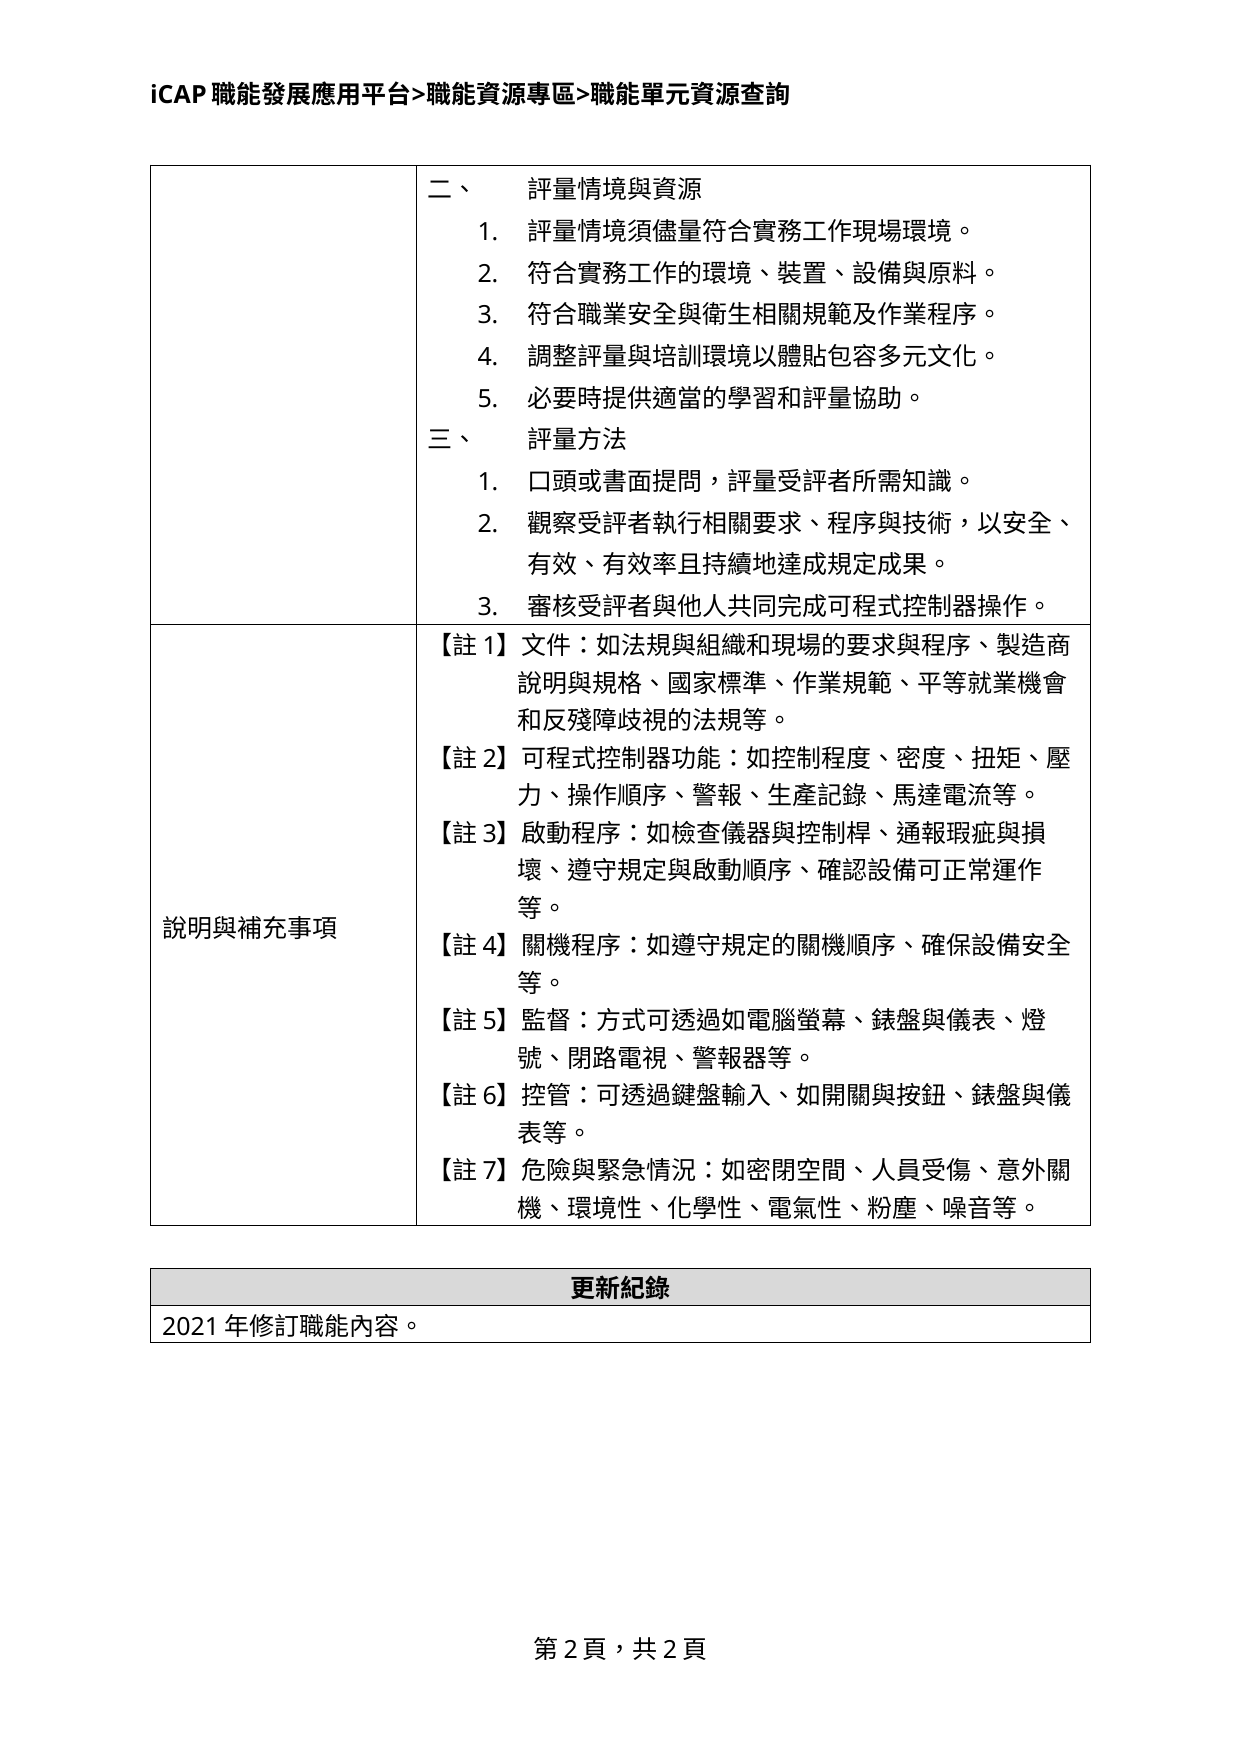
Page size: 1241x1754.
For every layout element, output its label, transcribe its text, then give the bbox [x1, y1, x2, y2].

table_header 更新紀錄 [151, 1269, 1090, 1305]
table_cell 2021年修訂職能內容。 [151, 1306, 1090, 1342]
table_cell 說明與補充事項 [151, 625, 416, 1225]
table_cell 評量證據 能安全、有效且有效率地操作可程式控制器的相關要求、程序與技術。 能與他人共同完成可程式控制器操作，並達到規定成果。 能持續地準時完成可程式控制器操作，並達到規定成果。 評量情境與資源 評量情境須儘量符合實務工作現場環境。 符合實務工作的環境、裝置、設備與原料。 符合職業安全與衛生相關規範及作業程序。 調整評量與培訓環境以體貼包容多元文化。 必要時提供適當的學習和評量協助。 評量方法 口頭或書面提問，評量受評者所需知識。 觀察受評者執行相關要求、程序與技術，以安全、有效、有效率且持續地達成規定成果。 審核受評者與他人共同完成可程式控制器操作。 [417, 166, 1090, 624]
table_cell 【註1】文件：如法規與組織和現場的要求與程序、製造商說明與規格、國家標準、作業規範、平等就業機會和反殘障歧視的法規等。 【註2】可程式控制器功能：如控制程度、密度、扭矩、壓力、操作順序、警報、生產記錄、馬達電流等。 【註3】啟動程序：如檢查儀器與控制桿、通報瑕疵與損壞、遵守規定與啟動順序、確認設備可正常運作等。 【註4】關機程序：如遵守規定的關機順序、確保設備安全等。 【註5】監督：方式可透過如電腦螢幕、錶盤與儀表、燈號、閉路電視、警報器等。 【註6】控管：可透過鍵盤輸入、如開關與按鈕、錶盤與儀表等。 【註7】危險與緊急情況：如密閉空間、人員受傷、意外關機、環境性、化學性、電氣性、粉塵、噪音等。 [417, 625, 1090, 1225]
table_cell [151, 166, 416, 624]
